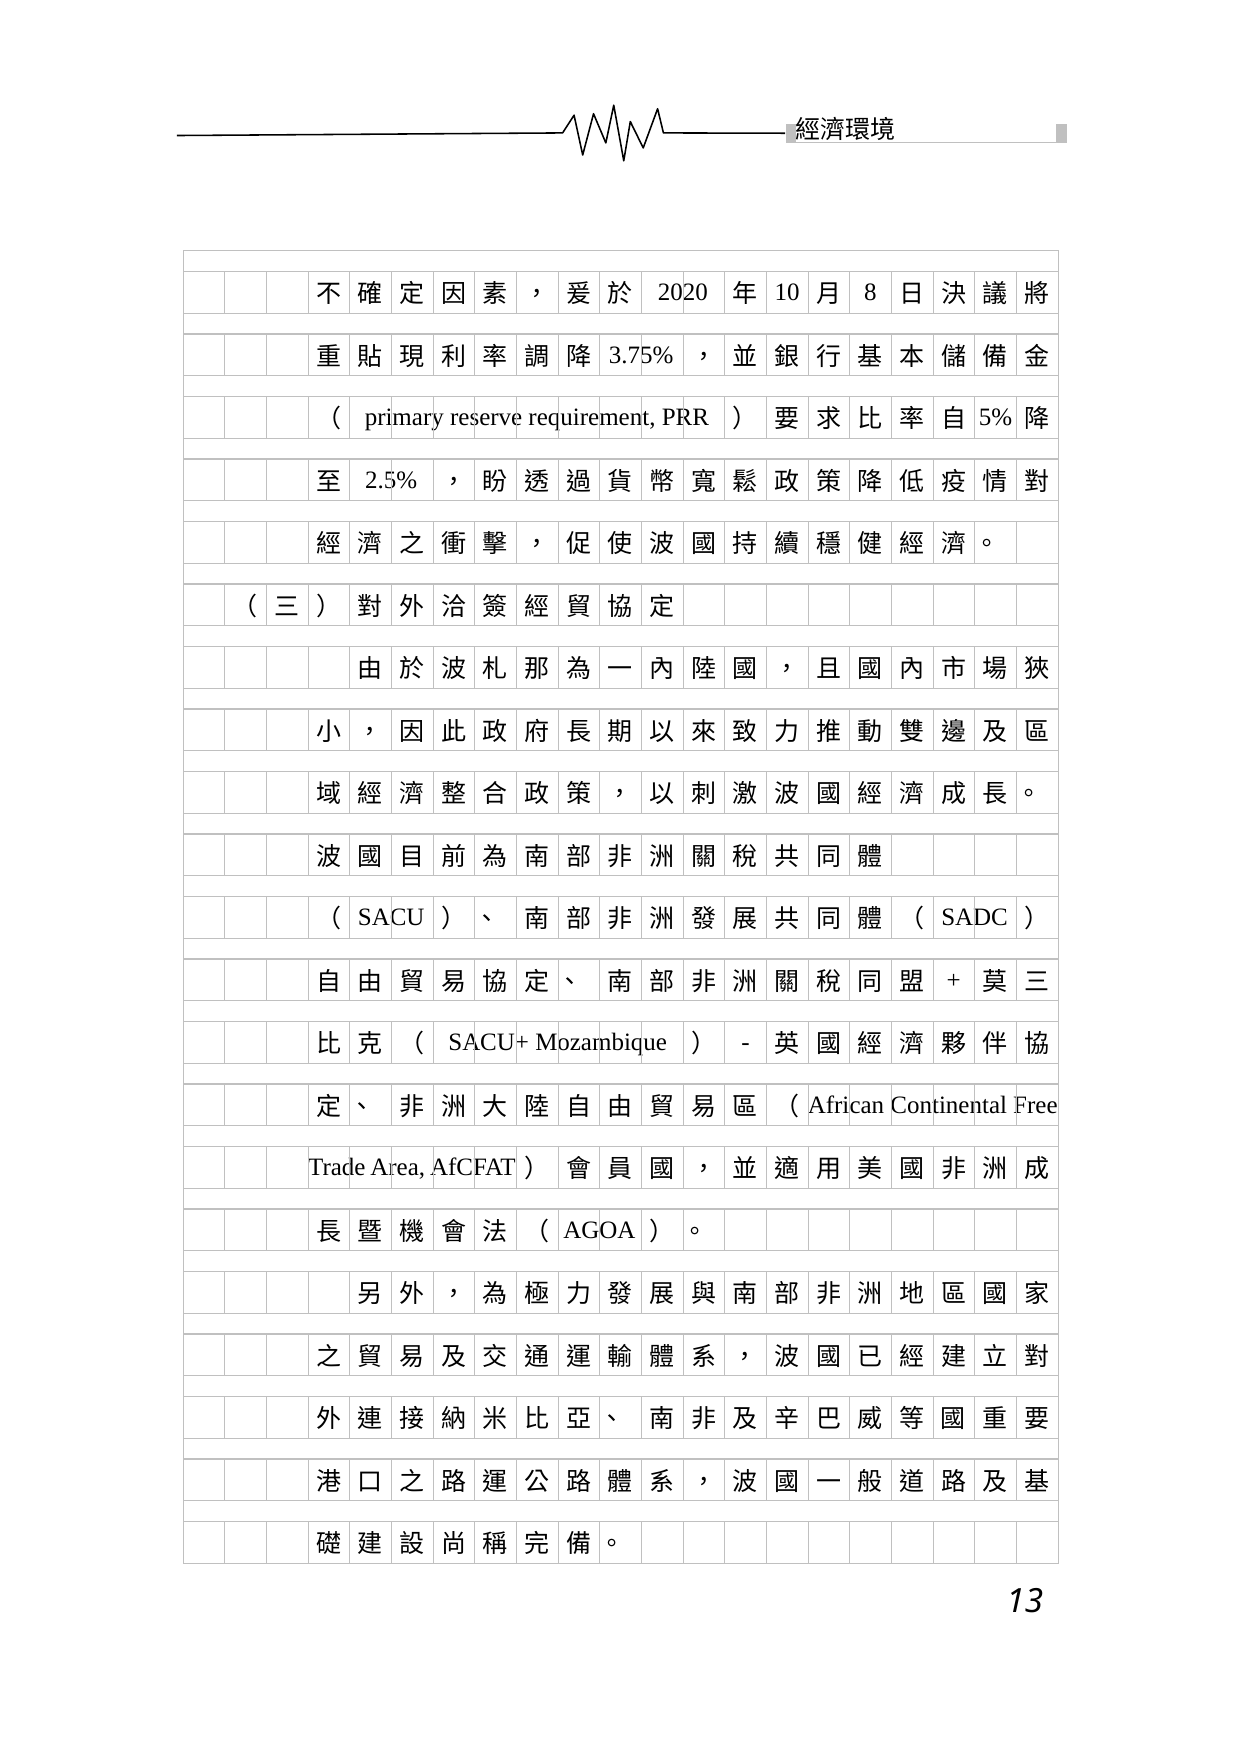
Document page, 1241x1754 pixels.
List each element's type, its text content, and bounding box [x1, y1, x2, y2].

text 另外，為極力發展與南部非洲地區國家之貿易及交通運輸體系，波國已經建立對外連接納米比亞、南非及辛巴威等國重要港口之路運公路體系，波國一般道路及基礎建設尚稱完備。 [309, 1335, 349, 1375]
text 另外，為極力發展與南部非洲地區國家之貿易及交通運輸體系，波國已經建立對外連接納米比亞、南非及辛巴威等國重要港口之路運公路體系，波國一般道路及基礎建設尚稱完備。 [975, 1397, 1016, 1438]
text 另外，為極力發展與南部非洲地區國家之貿易及交通運輸體系，波國已經建立對外連接納米比亞、南非及辛巴威等國重要港口之路運公路體系，波國一般道路及基礎建設尚稱完備。 [892, 1397, 933, 1438]
text 另外，為極力發展與南部非洲地區國家之貿易及交通運輸體系，波國已經建立對外連接納米比亞、南非及辛巴威等國重要港口之路運公路體系，波國一般道路及基礎建設尚稱完備。 [642, 1522, 683, 1563]
text 另外，為極力發展與南部非洲地區國家之貿易及交通運輸體系，波國已經建立對外連接納米比亞、南非及辛巴威等國重要港口之路運公路體系，波國一般道路及基礎建設尚稱完備。 [684, 1335, 724, 1375]
text 另外，為極力發展與南部非洲地區國家之貿易及交通運輸體系，波國已經建立對外連接納米比亞、南非及辛巴威等國重要港口之路運公路體系，波國一般道路及基礎建設尚稱完備。 [725, 1397, 766, 1438]
text 另外，為極力發展與南部非洲地區國家之貿易及交通運輸體系，波國已經建立對外連接納米比亞、南非及辛巴威等國重要港口之路運公路體系，波國一般道路及基礎建設尚稱完備。 [725, 1335, 766, 1375]
text 由於波札那為一內陸國，且國內市場狹小，因此政府長期以來致力推動雙邊及區域經濟整合政策，以刺激波國經濟成長。波國目前為南部非洲關稅共同體（SACU）、南部非洲發展共同體（SADC）自由貿易協定、南部非洲關稅同盟+莫三比克（SACU+ Mozambique）-英國經濟夥伴協定、非洲大陸自由貿易區（African Continental Free Trade Area, AfCFAT）會員國，並適用美國非洲成長暨機會法（AGOA）。 [281, 876, 1058, 896]
text 由於波札那為一內陸國，且國內市場狹小，因此政府長期以來致力推動雙邊及區域經濟整合政策，以刺激波國經濟成長。波國目前為南部非洲關稅共同體（SACU）、南部非洲發展共同體（SADC）自由貿易協定、南部非洲關稅同盟+莫三比克（SACU+ Mozambique）-英國經濟夥伴協定、非洲大陸自由貿易區（African Continental Free Trade Area, AfCFAT）會員國，並適用美國非洲成長暨機會法（AGOA）。 [281, 1189, 1058, 1208]
text 另外，為極力發展與南部非洲地區國家之貿易及交通運輸體系，波國已經建立對外連接納米比亞、南非及辛巴威等國重要港口之路運公路體系，波國一般道路及基礎建設尚稱完備。 [392, 1397, 433, 1438]
text 由於波札那為一內陸國，且國內市場狹小，因此政府長期以來致力推動雙邊及區域經濟整合政策，以刺激波國經濟成長。波國目前為南部非洲關稅共同體（SACU）、南部非洲發展共同體（SADC）自由貿易協定、南部非洲關稅同盟+莫三比克（SACU+ Mozambique）-英國經濟夥伴協定、非洲大陸自由貿易區（African Continental Free Trade Area, AfCFAT）會員國，並適用美國非洲成長暨機會法（AGOA）。 [281, 689, 1058, 708]
text 三 [267, 585, 308, 625]
text [1017, 585, 1058, 625]
text 另外，為極力發展與南部非洲地區國家之貿易及交通運輸體系，波國已經建立對外連接納米比亞、南非及辛巴威等國重要港口之路運公路體系，波國一般道路及基礎建設尚稱完備。 [434, 1522, 474, 1563]
text 另外，為極力發展與南部非洲地區國家之貿易及交通運輸體系，波國已經建立對外連接納米比亞、南非及辛巴威等國重要港口之路運公路體系，波國一般道路及基礎建設尚稱完備。 [725, 1522, 766, 1563]
text 另外，為極力發展與南部非洲地區國家之貿易及交通運輸體系，波國已經建立對外連接納米比亞、南非及辛巴威等國重要港口之路運公路體系，波國一般道路及基礎建設尚稱完備。 [642, 1397, 683, 1438]
text 另外，為極力發展與南部非洲地區國家之貿易及交通運輸體系，波國已經建立對外連接納米比亞、南非及辛巴威等國重要港口之路運公路體系，波國一般道路及基礎建設尚稱完備。 [975, 1522, 1016, 1563]
text 另外，為極力發展與南部非洲地區國家之貿易及交通運輸體系，波國已經建立對外連接納米比亞、南非及辛巴威等國重要港口之路運公路體系，波國一般道路及基礎建設尚稱完備。 [767, 1272, 808, 1313]
text 另外，為極力發展與南部非洲地區國家之貿易及交通運輸體系，波國已經建立對外連接納米比亞、南非及辛巴威等國重要港口之路運公路體系，波國一般道路及基礎建設尚稱完備。 [517, 1522, 558, 1563]
text 定 [642, 585, 683, 625]
text 另外，為極力發展與南部非洲地區國家之貿易及交通運輸體系，波國已經建立對外連接納米比亞、南非及辛巴威等國重要港口之路運公路體系，波國一般道路及基礎建設尚稱完備。 [975, 1335, 1016, 1375]
text 另外，為極力發展與南部非洲地區國家之貿易及交通運輸體系，波國已經建立對外連接納米比亞、南非及辛巴威等國重要港口之路運公路體系，波國一般道路及基礎建設尚稱完備。 [934, 1272, 974, 1313]
text 另外，為極力發展與南部非洲地區國家之貿易及交通運輸體系，波國已經建立對外連接納米比亞、南非及辛巴威等國重要港口之路運公路體系，波國一般道路及基礎建設尚稱完備。 [517, 1335, 558, 1375]
text [892, 585, 933, 625]
text 另外，為極力發展與南部非洲地區國家之貿易及交通運輸體系，波國已經建立對外連接納米比亞、南非及辛巴威等國重要港口之路運公路體系，波國一般道路及基礎建設尚稱完備。 [559, 1272, 599, 1313]
text 另外，為極力發展與南部非洲地區國家之貿易及交通運輸體系，波國已經建立對外連接納米比亞、南非及辛巴威等國重要港口之路運公路體系，波國一般道路及基礎建設尚稱完備。 [281, 1251, 1058, 1271]
text 另外，為極力發展與南部非洲地區國家之貿易及交通運輸體系，波國已經建立對外連接納米比亞、南非及辛巴威等國重要港口之路運公路體系，波國一般道路及基礎建設尚稱完備。 [559, 1397, 599, 1438]
text 另外，為極力發展與南部非洲地區國家之貿易及交通運輸體系，波國已經建立對外連接納米比亞、南非及辛巴威等國重要港口之路運公路體系，波國一般道路及基礎建設尚稱完備。 [600, 1272, 641, 1313]
text [767, 585, 808, 625]
text 另外，為極力發展與南部非洲地區國家之貿易及交通運輸體系，波國已經建立對外連接納米比亞、南非及辛巴威等國重要港口之路運公路體系，波國一般道路及基礎建設尚稱完備。 [684, 1460, 724, 1500]
text 另外，為極力發展與南部非洲地區國家之貿易及交通運輸體系，波國已經建立對外連接納米比亞、南非及辛巴威等國重要港口之路運公路體系，波國一般道路及基礎建設尚稱完備。 [809, 1272, 849, 1313]
text 另外，為極力發展與南部非洲地區國家之貿易及交通運輸體系，波國已經建立對外連接納米比亞、南非及辛巴威等國重要港口之路運公路體系，波國一般道路及基礎建設尚稱完備。 [517, 1272, 558, 1313]
text 另外，為極力發展與南部非洲地區國家之貿易及交通運輸體系，波國已經建立對外連接納米比亞、南非及辛巴威等國重要港口之路運公路體系，波國一般道路及基礎建設尚稱完備。 [559, 1522, 599, 1563]
text 另外，為極力發展與南部非洲地區國家之貿易及交通運輸體系，波國已經建立對外連接納米比亞、南非及辛巴威等國重要港口之路運公路體系，波國一般道路及基礎建設尚稱完備。 [892, 1335, 933, 1375]
text 另外，為極力發展與南部非洲地區國家之貿易及交通運輸體系，波國已經建立對外連接納米比亞、南非及辛巴威等國重要港口之路運公路體系，波國一般道路及基礎建設尚稱完備。 [1017, 1397, 1058, 1438]
text 另外，為極力發展與南部非洲地區國家之貿易及交通運輸體系，波國已經建立對外連接納米比亞、南非及辛巴威等國重要港口之路運公路體系，波國一般道路及基礎建設尚稱完備。 [767, 1522, 808, 1563]
text 另外，為極力發展與南部非洲地區國家之貿易及交通運輸體系，波國已經建立對外連接納米比亞、南非及辛巴威等國重要港口之路運公路體系，波國一般道路及基礎建設尚稱完備。 [434, 1460, 474, 1500]
text 另外，為極力發展與南部非洲地區國家之貿易及交通運輸體系，波國已經建立對外連接納米比亞、南非及辛巴威等國重要港口之路運公路體系，波國一般道路及基礎建設尚稱完備。 [642, 1335, 683, 1375]
text 另外，為極力發展與南部非洲地區國家之貿易及交通運輸體系，波國已經建立對外連接納米比亞、南非及辛巴威等國重要港口之路運公路體系，波國一般道路及基礎建設尚稱完備。 [892, 1272, 933, 1313]
text [809, 585, 849, 625]
text 另外，為極力發展與南部非洲地區國家之貿易及交通運輸體系，波國已經建立對外連接納米比亞、南非及辛巴威等國重要港口之路運公路體系，波國一般道路及基礎建設尚稱完備。 [475, 1335, 516, 1375]
text ） [309, 585, 349, 625]
text 另外，為極力發展與南部非洲地區國家之貿易及交通運輸體系，波國已經建立對外連接納米比亞、南非及辛巴威等國重要港口之路運公路體系，波國一般道路及基礎建設尚稱完備。 [892, 1460, 933, 1500]
text 另外，為極力發展與南部非洲地區國家之貿易及交通運輸體系，波國已經建立對外連接納米比亞、南非及辛巴威等國重要港口之路運公路體系，波國一般道路及基礎建設尚稱完備。 [517, 1460, 558, 1500]
text 外 [392, 585, 433, 625]
text 波國貨幣政策以達成物價穩定為目標，力求將通貨膨脹率維持在3%至6%之目標區間，並維持金融安定。波國央行貨幣政策委員會（Monetary Policy Committee, MPC）考量波國通膨壓力趨緩（2019年1月至2020年3月通貨膨脹率約為2.2%）以及「嚴重特殊傳染性肺炎」（COVID-19）疫情對經濟衝擊之不確定因素，爰於2020年10月8日決議將重貼現利率調降3.75%，並銀行基本儲備金（primary reserve requirement, PRR）要求比率自5%降至2.5%，盼透過貨幣寬鬆政策降低疫情對經濟之衝擊，促使波國持續穩健經濟。 [281, 501, 1058, 521]
text 另外，為極力發展與南部非洲地區國家之貿易及交通運輸體系，波國已經建立對外連接納米比亞、南非及辛巴威等國重要港口之路運公路體系，波國一般道路及基礎建設尚稱完備。 [642, 1272, 683, 1313]
text 另外，為極力發展與南部非洲地區國家之貿易及交通運輸體系，波國已經建立對外連接納米比亞、南非及辛巴威等國重要港口之路運公路體系，波國一般道路及基礎建設尚稱完備。 [850, 1522, 891, 1563]
text 另外，為極力發展與南部非洲地區國家之貿易及交通運輸體系，波國已經建立對外連接納米比亞、南非及辛巴威等國重要港口之路運公路體系，波國一般道路及基礎建設尚稱完備。 [600, 1522, 641, 1563]
text [725, 585, 766, 625]
text 另外，為極力發展與南部非洲地區國家之貿易及交通運輸體系，波國已經建立對外連接納米比亞、南非及辛巴威等國重要港口之路運公路體系，波國一般道路及基礎建設尚稱完備。 [684, 1522, 724, 1563]
text 波國貨幣政策以達成物價穩定為目標，力求將通貨膨脹率維持在3%至6%之目標區間，並維持金融安定。波國央行貨幣政策委員會（Monetary Policy Committee, MPC）考量波國通膨壓力趨緩（2019年1月至2020年3月通貨膨脹率約為2.2%）以及「嚴重特殊傳染性肺炎」（COVID-19）疫情對經濟衝擊之不確定因素，爰於2020年10月8日決議將重貼現利率調降3.75%，並銀行基本儲備金（primary reserve requirement, PRR）要求比率自5%降至2.5%，盼透過貨幣寬鬆政策降低疫情對經濟之衝擊，促使波國持續穩健經濟。 [281, 314, 1058, 333]
text 另外，為極力發展與南部非洲地區國家之貿易及交通運輸體系，波國已經建立對外連接納米比亞、南非及辛巴威等國重要港口之路運公路體系，波國一般道路及基礎建設尚稱完備。 [975, 1460, 1016, 1500]
text 另外，為極力發展與南部非洲地區國家之貿易及交通運輸體系，波國已經建立對外連接納米比亞、南非及辛巴威等國重要港口之路運公路體系，波國一般道路及基礎建設尚稱完備。 [600, 1397, 641, 1438]
text 另外，為極力發展與南部非洲地區國家之貿易及交通運輸體系，波國已經建立對外連接納米比亞、南非及辛巴威等國重要港口之路運公路體系，波國一般道路及基礎建設尚稱完備。 [350, 1397, 391, 1438]
text 另外，為極力發展與南部非洲地區國家之貿易及交通運輸體系，波國已經建立對外連接納米比亞、南非及辛巴威等國重要港口之路運公路體系，波國一般道路及基礎建設尚稱完備。 [434, 1272, 474, 1313]
text 另外，為極力發展與南部非洲地區國家之貿易及交通運輸體系，波國已經建立對外連接納米比亞、南非及辛巴威等國重要港口之路運公路體系，波國一般道路及基礎建設尚稱完備。 [281, 1501, 1058, 1521]
text 波國貨幣政策以達成物價穩定為目標，力求將通貨膨脹率維持在3%至6%之目標區間，並維持金融安定。波國央行貨幣政策委員會（Monetary Policy Committee, MPC）考量波國通膨壓力趨緩（2019年1月至2020年3月通貨膨脹率約為2.2%）以及「嚴重特殊傳染性肺炎」（COVID-19）疫情對經濟衝擊之不確定因素，爰於2020年10月8日決議將重貼現利率調降3.75%，並銀行基本儲備金（primary reserve requirement, PRR）要求比率自5%降至2.5%，盼透過貨幣寬鬆政策降低疫情對經濟之衝擊，促使波國持續穩健經濟。 [281, 251, 1058, 271]
text 另外，為極力發展與南部非洲地區國家之貿易及交通運輸體系，波國已經建立對外連接納米比亞、南非及辛巴威等國重要港口之路運公路體系，波國一般道路及基礎建設尚稱完備。 [309, 1522, 349, 1563]
text [684, 585, 724, 625]
text 洽 [434, 585, 474, 625]
text 另外，為極力發展與南部非洲地區國家之貿易及交通運輸體系，波國已經建立對外連接納米比亞、南非及辛巴威等國重要港口之路運公路體系，波國一般道路及基礎建設尚稱完備。 [392, 1522, 433, 1563]
text 另外，為極力發展與南部非洲地區國家之貿易及交通運輸體系，波國已經建立對外連接納米比亞、南非及辛巴威等國重要港口之路運公路體系，波國一般道路及基礎建設尚稱完備。 [392, 1272, 433, 1313]
text 另外，為極力發展與南部非洲地區國家之貿易及交通運輸體系，波國已經建立對外連接納米比亞、南非及辛巴威等國重要港口之路運公路體系，波國一般道路及基礎建設尚稱完備。 [850, 1397, 891, 1438]
text 另外，為極力發展與南部非洲地區國家之貿易及交通運輸體系，波國已經建立對外連接納米比亞、南非及辛巴威等國重要港口之路運公路體系，波國一般道路及基礎建設尚稱完備。 [475, 1397, 516, 1438]
text 另外，為極力發展與南部非洲地區國家之貿易及交通運輸體系，波國已經建立對外連接納米比亞、南非及辛巴威等國重要港口之路運公路體系，波國一般道路及基礎建設尚稱完備。 [934, 1522, 974, 1563]
text 另外，為極力發展與南部非洲地區國家之貿易及交通運輸體系，波國已經建立對外連接納米比亞、南非及辛巴威等國重要港口之路運公路體系，波國一般道路及基礎建設尚稱完備。 [350, 1522, 391, 1563]
text 另外，為極力發展與南部非洲地區國家之貿易及交通運輸體系，波國已經建立對外連接納米比亞、南非及辛巴威等國重要港口之路運公路體系，波國一般道路及基礎建設尚稱完備。 [642, 1460, 683, 1500]
text 另外，為極力發展與南部非洲地區國家之貿易及交通運輸體系，波國已經建立對外連接納米比亞、南非及辛巴威等國重要港口之路運公路體系，波國一般道路及基礎建設尚稱完備。 [684, 1397, 724, 1438]
text 另外，為極力發展與南部非洲地區國家之貿易及交通運輸體系，波國已經建立對外連接納米比亞、南非及辛巴威等國重要港口之路運公路體系，波國一般道路及基礎建設尚稱完備。 [975, 1272, 1016, 1313]
text 另外，為極力發展與南部非洲地區國家之貿易及交通運輸體系，波國已經建立對外連接納米比亞、南非及辛巴威等國重要港口之路運公路體系，波國一般道路及基礎建設尚稱完備。 [517, 1397, 558, 1438]
text 另外，為極力發展與南部非洲地區國家之貿易及交通運輸體系，波國已經建立對外連接納米比亞、南非及辛巴威等國重要港口之路運公路體系，波國一般道路及基礎建設尚稱完備。 [850, 1272, 891, 1313]
text 另外，為極力發展與南部非洲地區國家之貿易及交通運輸體系，波國已經建立對外連接納米比亞、南非及辛巴威等國重要港口之路運公路體系，波國一般道路及基礎建設尚稱完備。 [309, 1272, 349, 1313]
text 另外，為極力發展與南部非洲地區國家之貿易及交通運輸體系，波國已經建立對外連接納米比亞、南非及辛巴威等國重要港口之路運公路體系，波國一般道路及基礎建設尚稱完備。 [600, 1335, 641, 1375]
text 由於波札那為一內陸國，且國內市場狹小，因此政府長期以來致力推動雙邊及區域經濟整合政策，以刺激波國經濟成長。波國目前為南部非洲關稅共同體（SACU）、南部非洲發展共同體（SADC）自由貿易協定、南部非洲關稅同盟+莫三比克（SACU+ Mozambique）-英國經濟夥伴協定、非洲大陸自由貿易區（African Continental Free Trade Area, AfCFAT）會員國，並適用美國非洲成長暨機會法（AGOA）。 [281, 1064, 1058, 1083]
text 由於波札那為一內陸國，且國內市場狹小，因此政府長期以來致力推動雙邊及區域經濟整合政策，以刺激波國經濟成長。波國目前為南部非洲關稅共同體（SACU）、南部非洲發展共同體（SADC）自由貿易協定、南部非洲關稅同盟+莫三比克（SACU+ Mozambique）-英國經濟夥伴協定、非洲大陸自由貿易區（African Continental Free Trade Area, AfCFAT）會員國，並適用美國非洲成長暨機會法（AGOA）。 [281, 626, 1058, 646]
text 另外，為極力發展與南部非洲地區國家之貿易及交通運輸體系，波國已經建立對外連接納米比亞、南非及辛巴威等國重要港口之路運公路體系，波國一般道路及基礎建設尚稱完備。 [1017, 1522, 1058, 1563]
text 由於波札那為一內陸國，且國內市場狹小，因此政府長期以來致力推動雙邊及區域經濟整合政策，以刺激波國經濟成長。波國目前為南部非洲關稅共同體（SACU）、南部非洲發展共同體（SADC）自由貿易協定、南部非洲關稅同盟+莫三比克（SACU+ Mozambique）-英國經濟夥伴協定、非洲大陸自由貿易區（African Continental Free Trade Area, AfCFAT）會員國，並適用美國非洲成長暨機會法（AGOA）。 [281, 1001, 1058, 1021]
text 另外，為極力發展與南部非洲地區國家之貿易及交通運輸體系，波國已經建立對外連接納米比亞、南非及辛巴威等國重要港口之路運公路體系，波國一般道路及基礎建設尚稱完備。 [725, 1460, 766, 1500]
text 另外，為極力發展與南部非洲地區國家之貿易及交通運輸體系，波國已經建立對外連接納米比亞、南非及辛巴威等國重要港口之路運公路體系，波國一般道路及基礎建設尚稱完備。 [392, 1335, 433, 1375]
text 另外，為極力發展與南部非洲地區國家之貿易及交通運輸體系，波國已經建立對外連接納米比亞、南非及辛巴威等國重要港口之路運公路體系，波國一般道路及基礎建設尚稱完備。 [809, 1460, 849, 1500]
text 另外，為極力發展與南部非洲地區國家之貿易及交通運輸體系，波國已經建立對外連接納米比亞、南非及辛巴威等國重要港口之路運公路體系，波國一般道路及基礎建設尚稱完備。 [809, 1335, 849, 1375]
text 另外，為極力發展與南部非洲地區國家之貿易及交通運輸體系，波國已經建立對外連接納米比亞、南非及辛巴威等國重要港口之路運公路體系，波國一般道路及基礎建設尚稱完備。 [1017, 1272, 1058, 1313]
text 另外，為極力發展與南部非洲地區國家之貿易及交通運輸體系，波國已經建立對外連接納米比亞、南非及辛巴威等國重要港口之路運公路體系，波國一般道路及基礎建設尚稱完備。 [767, 1335, 808, 1375]
text 另外，為極力發展與南部非洲地區國家之貿易及交通運輸體系，波國已經建立對外連接納米比亞、南非及辛巴威等國重要港口之路運公路體系，波國一般道路及基礎建設尚稱完備。 [850, 1460, 891, 1500]
text 另外，為極力發展與南部非洲地區國家之貿易及交通運輸體系，波國已經建立對外連接納米比亞、南非及辛巴威等國重要港口之路運公路體系，波國一般道路及基礎建設尚稱完備。 [309, 1460, 349, 1500]
text 另外，為極力發展與南部非洲地區國家之貿易及交通運輸體系，波國已經建立對外連接納米比亞、南非及辛巴威等國重要港口之路運公路體系，波國一般道路及基礎建設尚稱完備。 [934, 1460, 974, 1500]
text 另外，為極力發展與南部非洲地區國家之貿易及交通運輸體系，波國已經建立對外連接納米比亞、南非及辛巴威等國重要港口之路運公路體系，波國一般道路及基礎建設尚稱完備。 [281, 1439, 1058, 1458]
text 另外，為極力發展與南部非洲地區國家之貿易及交通運輸體系，波國已經建立對外連接納米比亞、南非及辛巴威等國重要港口之路運公路體系，波國一般道路及基礎建設尚稱完備。 [1017, 1460, 1058, 1500]
text [207, 585, 224, 625]
text 另外，為極力發展與南部非洲地區國家之貿易及交通運輸體系，波國已經建立對外連接納米比亞、南非及辛巴威等國重要港口之路運公路體系，波國一般道路及基礎建設尚稱完備。 [725, 1272, 766, 1313]
text 另外，為極力發展與南部非洲地區國家之貿易及交通運輸體系，波國已經建立對外連接納米比亞、南非及辛巴威等國重要港口之路運公路體系，波國一般道路及基礎建設尚稱完備。 [559, 1335, 599, 1375]
text 另外，為極力發展與南部非洲地區國家之貿易及交通運輸體系，波國已經建立對外連接納米比亞、南非及辛巴威等國重要港口之路運公路體系，波國一般道路及基礎建設尚稱完備。 [392, 1460, 433, 1500]
text 簽 [475, 585, 516, 625]
text 另外，為極力發展與南部非洲地區國家之貿易及交通運輸體系，波國已經建立對外連接納米比亞、南非及辛巴威等國重要港口之路運公路體系，波國一般道路及基礎建設尚稱完備。 [350, 1272, 391, 1313]
text 另外，為極力發展與南部非洲地區國家之貿易及交通運輸體系，波國已經建立對外連接納米比亞、南非及辛巴威等國重要港口之路運公路體系，波國一般道路及基礎建設尚稱完備。 [600, 1460, 641, 1500]
text 另外，為極力發展與南部非洲地區國家之貿易及交通運輸體系，波國已經建立對外連接納米比亞、南非及辛巴威等國重要港口之路運公路體系，波國一般道路及基礎建設尚稱完備。 [475, 1272, 516, 1313]
text 由於波札那為一內陸國，且國內市場狹小，因此政府長期以來致力推動雙邊及區域經濟整合政策，以刺激波國經濟成長。波國目前為南部非洲關稅共同體（SACU）、南部非洲發展共同體（SADC）自由貿易協定、南部非洲關稅同盟+莫三比克（SACU+ Mozambique）-英國經濟夥伴協定、非洲大陸自由貿易區（African Continental Free Trade Area, AfCFAT）會員國，並適用美國非洲成長暨機會法（AGOA）。 [281, 1126, 1058, 1146]
text 對 [350, 585, 391, 625]
text 貿 [559, 585, 599, 625]
text 另外，為極力發展與南部非洲地區國家之貿易及交通運輸體系，波國已經建立對外連接納米比亞、南非及辛巴威等國重要港口之路運公路體系，波國一般道路及基礎建設尚稱完備。 [475, 1522, 516, 1563]
text 另外，為極力發展與南部非洲地區國家之貿易及交通運輸體系，波國已經建立對外連接納米比亞、南非及辛巴威等國重要港口之路運公路體系，波國一般道路及基礎建設尚稱完備。 [309, 1397, 349, 1438]
text 由於波札那為一內陸國，且國內市場狹小，因此政府長期以來致力推動雙邊及區域經濟整合政策，以刺激波國經濟成長。波國目前為南部非洲關稅共同體（SACU）、南部非洲發展共同體（SADC）自由貿易協定、南部非洲關稅同盟+莫三比克（SACU+ Mozambique）-英國經濟夥伴協定、非洲大陸自由貿易區（African Continental Free Trade Area, AfCFAT）會員國，並適用美國非洲成長暨機會法（AGOA）。 [281, 939, 1058, 958]
text 另外，為極力發展與南部非洲地區國家之貿易及交通運輸體系，波國已經建立對外連接納米比亞、南非及辛巴威等國重要港口之路運公路體系，波國一般道路及基礎建設尚稱完備。 [350, 1335, 391, 1375]
text 另外，為極力發展與南部非洲地區國家之貿易及交通運輸體系，波國已經建立對外連接納米比亞、南非及辛巴威等國重要港口之路運公路體系，波國一般道路及基礎建設尚稱完備。 [934, 1397, 974, 1438]
text 由於波札那為一內陸國，且國內市場狹小，因此政府長期以來致力推動雙邊及區域經濟整合政策，以刺激波國經濟成長。波國目前為南部非洲關稅共同體（SACU）、南部非洲發展共同體（SADC）自由貿易協定、南部非洲關稅同盟+莫三比克（SACU+ Mozambique）-英國經濟夥伴協定、非洲大陸自由貿易區（African Continental Free Trade Area, AfCFAT）會員國，並適用美國非洲成長暨機會法（AGOA）。 [281, 814, 1058, 833]
text 另外，為極力發展與南部非洲地區國家之貿易及交通運輸體系，波國已經建立對外連接納米比亞、南非及辛巴威等國重要港口之路運公路體系，波國一般道路及基礎建設尚稱完備。 [767, 1460, 808, 1500]
text 協 [600, 585, 641, 625]
text 由於波札那為一內陸國，且國內市場狹小，因此政府長期以來致力推動雙邊及區域經濟整合政策，以刺激波國經濟成長。波國目前為南部非洲關稅共同體（SACU）、南部非洲發展共同體（SADC）自由貿易協定、南部非洲關稅同盟+莫三比克（SACU+ Mozambique）-英國經濟夥伴協定、非洲大陸自由貿易區（African Continental Free Trade Area, AfCFAT）會員國，並適用美國非洲成長暨機會法（AGOA）。 [281, 751, 1058, 771]
text 另外，為極力發展與南部非洲地區國家之貿易及交通運輸體系，波國已經建立對外連接納米比亞、南非及辛巴威等國重要港口之路運公路體系，波國一般道路及基礎建設尚稱完備。 [809, 1522, 849, 1563]
text 另外，為極力發展與南部非洲地區國家之貿易及交通運輸體系，波國已經建立對外連接納米比亞、南非及辛巴威等國重要港口之路運公路體系，波國一般道路及基礎建設尚稱完備。 [850, 1335, 891, 1375]
text 另外，為極力發展與南部非洲地區國家之貿易及交通運輸體系，波國已經建立對外連接納米比亞、南非及辛巴威等國重要港口之路運公路體系，波國一般道路及基礎建設尚稱完備。 [350, 1460, 391, 1500]
text 另外，為極力發展與南部非洲地區國家之貿易及交通運輸體系，波國已經建立對外連接納米比亞、南非及辛巴威等國重要港口之路運公路體系，波國一般道路及基礎建設尚稱完備。 [684, 1272, 724, 1313]
text 另外，為極力發展與南部非洲地區國家之貿易及交通運輸體系，波國已經建立對外連接納米比亞、南非及辛巴威等國重要港口之路運公路體系，波國一般道路及基礎建設尚稱完備。 [475, 1460, 516, 1500]
text 另外，為極力發展與南部非洲地區國家之貿易及交通運輸體系，波國已經建立對外連接納米比亞、南非及辛巴威等國重要港口之路運公路體系，波國一般道路及基礎建設尚稱完備。 [434, 1397, 474, 1438]
text 波國貨幣政策以達成物價穩定為目標，力求將通貨膨脹率維持在3%至6%之目標區間，並維持金融安定。波國央行貨幣政策委員會（Monetary Policy Committee, MPC）考量波國通膨壓力趨緩（2019年1月至2020年3月通貨膨脹率約為2.2%）以及「嚴重特殊傳染性肺炎」（COVID-19）疫情對經濟衝擊之不確定因素，爰於2020年10月8日決議將重貼現利率調降3.75%，並銀行基本儲備金（primary reserve requirement, PRR）要求比率自5%降至2.5%，盼透過貨幣寬鬆政策降低疫情對經濟之衝擊，促使波國持續穩健經濟。 [281, 376, 1058, 396]
text 另外，為極力發展與南部非洲地區國家之貿易及交通運輸體系，波國已經建立對外連接納米比亞、南非及辛巴威等國重要港口之路運公路體系，波國一般道路及基礎建設尚稱完備。 [559, 1460, 599, 1500]
text [934, 585, 974, 625]
text [975, 585, 1016, 625]
text 另外，為極力發展與南部非洲地區國家之貿易及交通運輸體系，波國已經建立對外連接納米比亞、南非及辛巴威等國重要港口之路運公路體系，波國一般道路及基礎建設尚稱完備。 [892, 1522, 933, 1563]
text 另外，為極力發展與南部非洲地區國家之貿易及交通運輸體系，波國已經建立對外連接納米比亞、南非及辛巴威等國重要港口之路運公路體系，波國一般道路及基礎建設尚稱完備。 [809, 1397, 849, 1438]
text 另外，為極力發展與南部非洲地區國家之貿易及交通運輸體系，波國已經建立對外連接納米比亞、南非及辛巴威等國重要港口之路運公路體系，波國一般道路及基礎建設尚稱完備。 [934, 1335, 974, 1375]
text [207, 564, 1058, 583]
text [850, 585, 891, 625]
text 另外，為極力發展與南部非洲地區國家之貿易及交通運輸體系，波國已經建立對外連接納米比亞、南非及辛巴威等國重要港口之路運公路體系，波國一般道路及基礎建設尚稱完備。 [767, 1397, 808, 1438]
text 波國貨幣政策以達成物價穩定為目標，力求將通貨膨脹率維持在3%至6%之目標區間，並維持金融安定。波國央行貨幣政策委員會（Monetary Policy Committee, MPC）考量波國通膨壓力趨緩（2019年1月至2020年3月通貨膨脹率約為2.2%）以及「嚴重特殊傳染性肺炎」（COVID-19）疫情對經濟衝擊之不確定因素，爰於2020年10月8日決議將重貼現利率調降3.75%，並銀行基本儲備金（primary reserve requirement, PRR）要求比率自5%降至2.5%，盼透過貨幣寬鬆政策降低疫情對經濟之衝擊，促使波國持續穩健經濟。 [281, 439, 1058, 458]
text （ [225, 585, 266, 625]
text 另外，為極力發展與南部非洲地區國家之貿易及交通運輸體系，波國已經建立對外連接納米比亞、南非及辛巴威等國重要港口之路運公路體系，波國一般道路及基礎建設尚稱完備。 [281, 1314, 1058, 1333]
text 另外，為極力發展與南部非洲地區國家之貿易及交通運輸體系，波國已經建立對外連接納米比亞、南非及辛巴威等國重要港口之路運公路體系，波國一般道路及基礎建設尚稱完備。 [281, 1376, 1058, 1396]
text 另外，為極力發展與南部非洲地區國家之貿易及交通運輸體系，波國已經建立對外連接納米比亞、南非及辛巴威等國重要港口之路運公路體系，波國一般道路及基礎建設尚稱完備。 [434, 1335, 474, 1375]
text 另外，為極力發展與南部非洲地區國家之貿易及交通運輸體系，波國已經建立對外連接納米比亞、南非及辛巴威等國重要港口之路運公路體系，波國一般道路及基礎建設尚稱完備。 [1017, 1335, 1058, 1375]
text 經 [517, 585, 558, 625]
